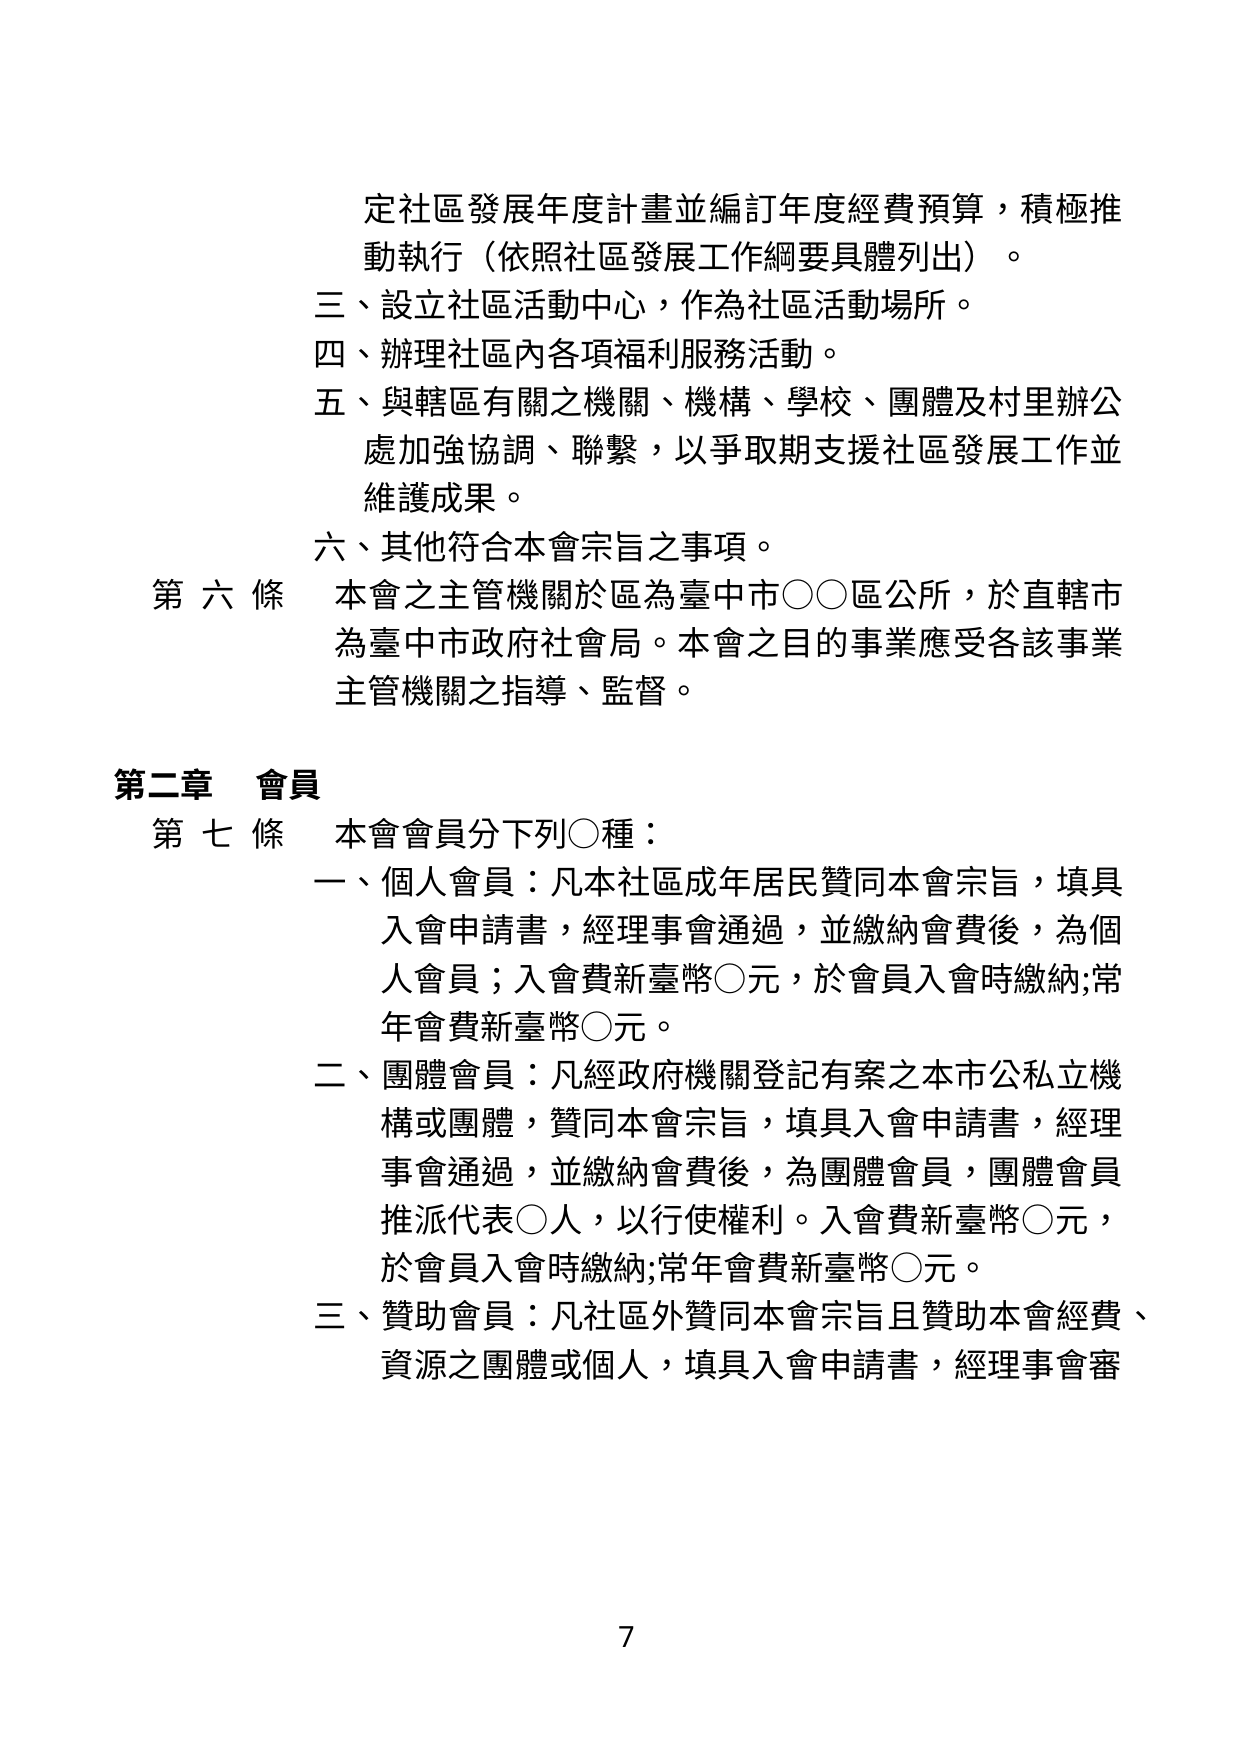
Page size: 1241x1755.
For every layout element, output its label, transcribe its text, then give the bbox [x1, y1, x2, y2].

text 三、設立社區活動中心，作為社區活動場所。 [313, 279, 1124, 327]
text 三、贊助會員：凡社區外贊同本會宗旨且贊助本會經費、資源之團體或個人，填具入會申請書，經理事會審查通過，為贊助會員。 [313, 1290, 1124, 1387]
text 五、與轄區有關之機關、機構、學校、團體及村里辦公處加強協調、聯繫，以爭取期支援社區發展工作並維護成果。 [313, 376, 1124, 520]
text 六、其他符合本會宗旨之事項。 [313, 520, 1124, 569]
text 四、辦理社區內各項福利服務活動。 [313, 327, 1124, 376]
text 二、團體會員：凡經政府機關登記有案之本市公私立機構或團體，贊同本會宗旨，填具入會申請書，經理事會通過，並繳納會費後，為團體會員，團體會員推派代表○人，以行使權利。入會費新臺幣○元，於會員入會時繳納;常年會費新臺幣○元。 [313, 1049, 1124, 1290]
text 第 七 條 本會會員分下列○種： [151, 807, 1124, 856]
text 定社區發展年度計畫並編訂年度經費預算，積極推動執行（依照社區發展工作綱要具體列出）。 [313, 183, 1124, 279]
text 一、個人會員：凡本社區成年居民贊同本會宗旨，填具入會申請書，經理事會通過，並繳納會費後，為個人會員；入會費新臺幣○元，於會員入會時繳納;常年會費新臺幣○元。 [313, 856, 1124, 1049]
text 第二章 會員 [113, 759, 1124, 807]
text 第 六 條 本會之主管機關於區為臺中市○○區公所，於直轄市為臺中市政府社會局。本會之目的事業應受各該事業主管機關之指導、監督。 [151, 569, 1124, 713]
